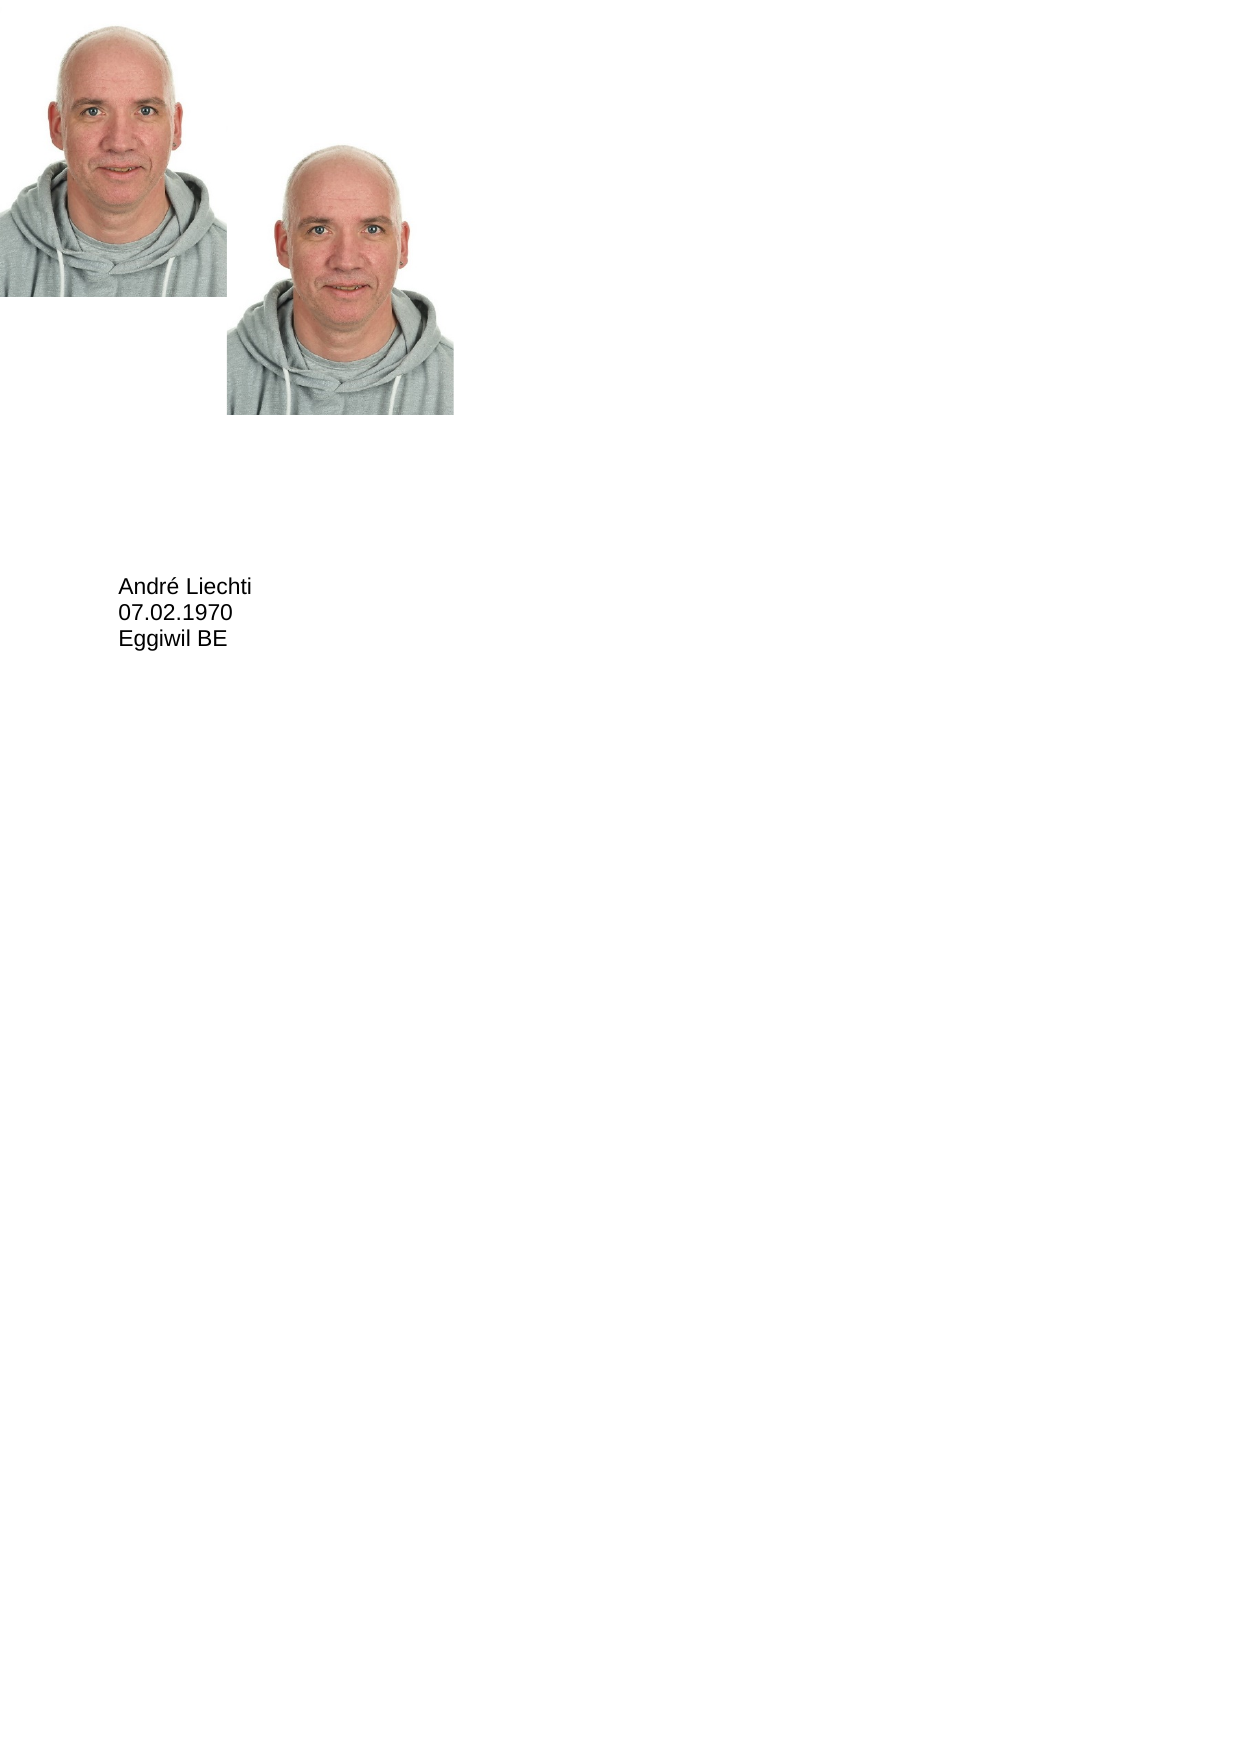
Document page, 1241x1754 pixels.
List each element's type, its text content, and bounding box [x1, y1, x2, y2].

text 07.02.1970 [118, 599, 1122, 625]
picture [0, 0, 454, 415]
text André Liechti [118, 573, 1122, 599]
text Eggiwil BE [118, 625, 1122, 652]
